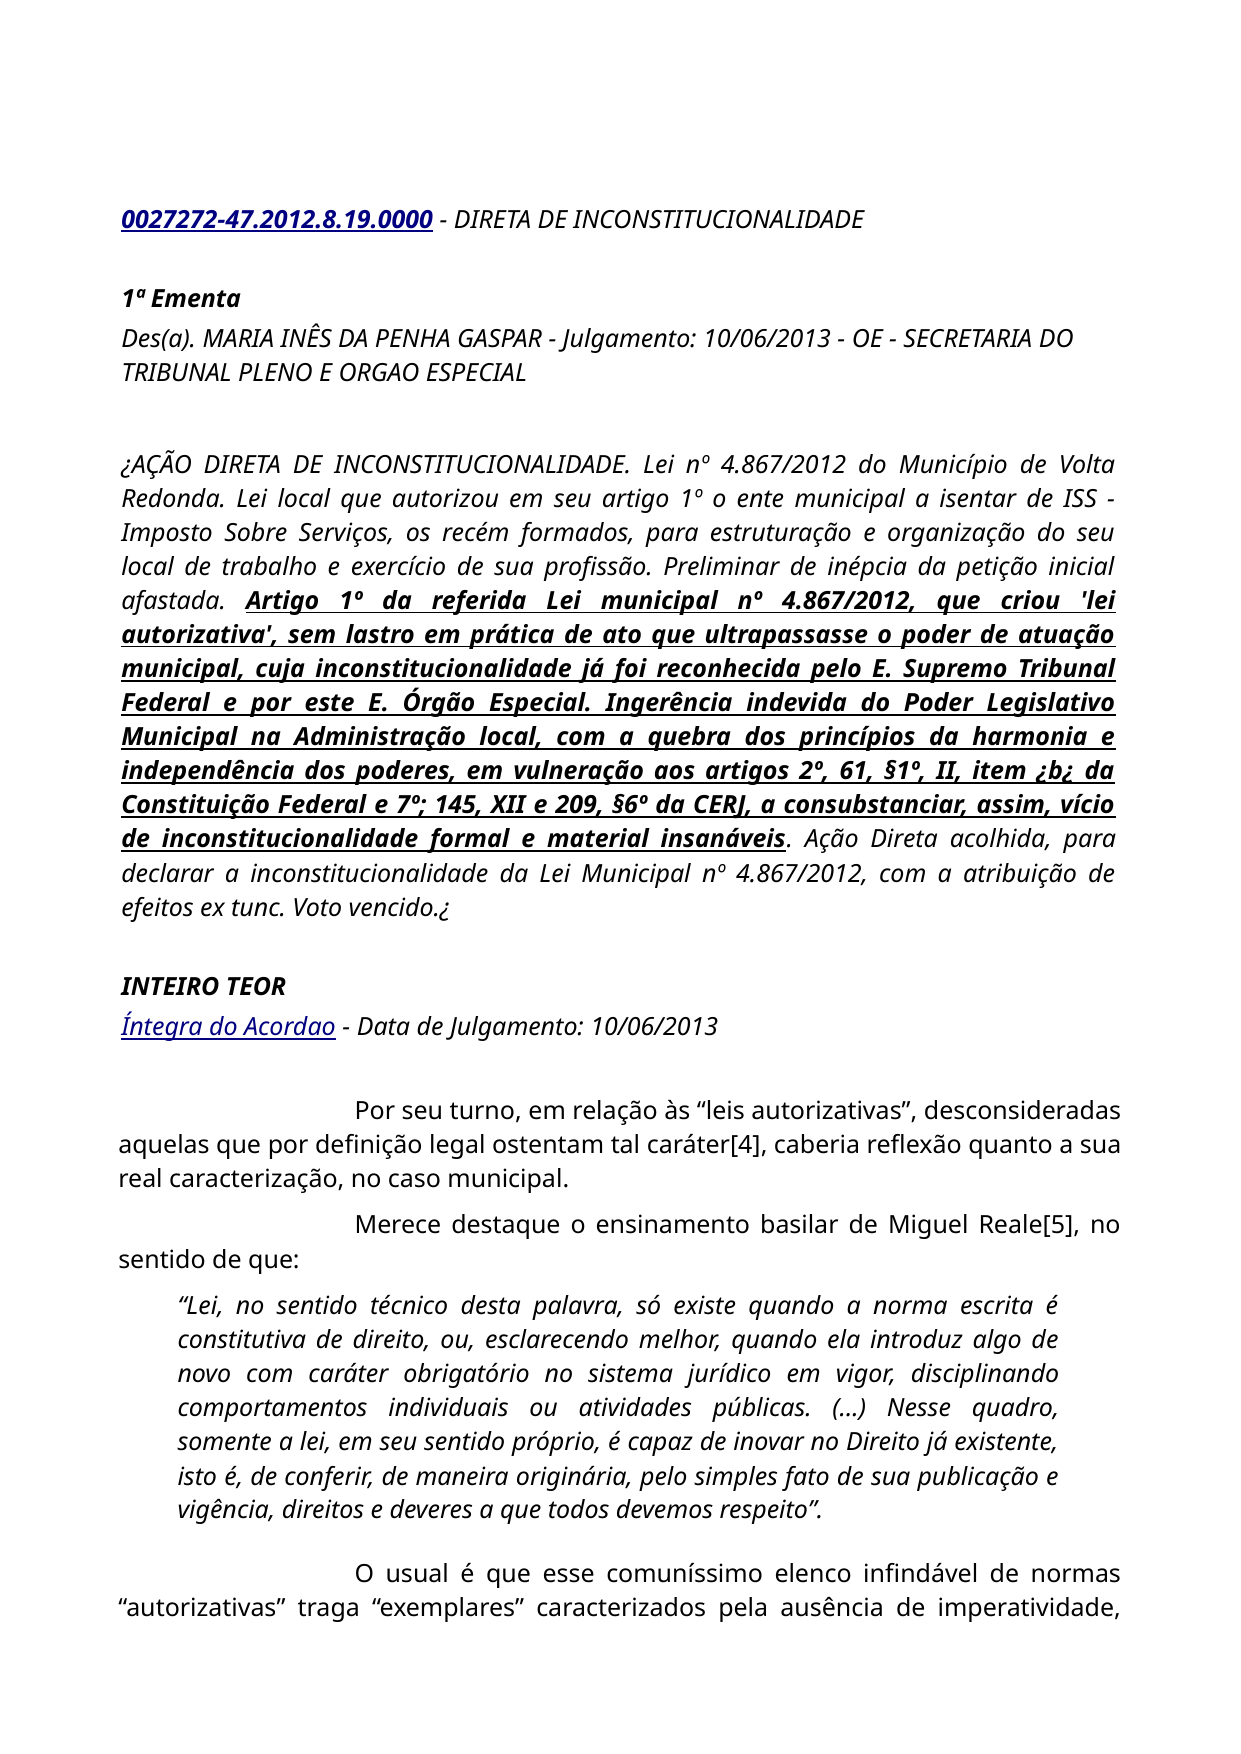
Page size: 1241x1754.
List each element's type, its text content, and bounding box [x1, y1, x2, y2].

table_cell [118, 392, 1122, 432]
table_cell [118, 926, 1122, 966]
table_cell ¿AÇÃO DIRETA DE INCONSTITUCIONALIDADE. Lei nº 4.867/2012 do Município de Volta Redonda. Lei local que autorizou em seu artigo 1º o ente municipal a isentar de ISS - Imposto Sobre Serviços, os recém formados, para estruturação e organização do seu local de trabalho e exercício de sua profissão. Preliminar de inépcia da petição inicial afastada. Artigo 1º da referida Lei municipal nº 4.867/2012, que criou 'lei autorizativa', sem lastro em prática de ato que ultrapassasse o poder de atuação municipal, cuja inconstitucionalidade já foi reconhecida pelo E. Supremo Tribunal Federal e por este E. Órgão Especial. Ingerência indevida do Poder Legislativo Municipal na Administração local, com a quebra dos princípios da harmonia e independência dos poderes, em vulneração aos artigos 2º, 61, §1º, II, item ¿b¿ da Constituição Federal e 7º; 145, XII e 209, §6º da CERJ, a consubstanciar, assim, vício de inconstitucionalidade formal e material insanáveis. Ação Direta acolhida, para declarar a inconstitucionalidade da Lei Municipal nº 4.867/2012, com a atribuição de efeitos ex tunc. Voto vencido.¿ [118, 444, 1122, 926]
table_cell INTEIRO TEOR [118, 966, 1122, 1006]
table_cell 1ª Ementa [118, 278, 1122, 318]
table_cell Íntegra do Acordao - Data de Julgamento: 10/06/2013 [118, 1006, 1122, 1046]
text Merece destaque o ensinamento basilar de Miguel Reale[5], no sentido de que: [118, 1207, 1122, 1275]
text O usual é que esse comuníssimo elenco infindável de normas “autorizativas” traga “exemplares” caracterizados pela ausência de imperatividade, [118, 1556, 1122, 1624]
table_cell [118, 238, 1122, 278]
table_cell Des(a). MARIA INÊS DA PENHA GASPAR - Julgamento: 10/06/2013 - OE - SECRETARIA DO TRIBUNAL PLENO E ORGAO ESPECIAL [118, 318, 1122, 392]
text “Lei, no sentido técnico desta palavra, só existe quando a norma escrita é constitutiva de direito, ou, esclarecendo melhor, quando ela introduz algo de novo com caráter obrigatório no sistema jurídico em vigor, disciplinando comportamentos individuais ou atividades públicas. (...) Nesse quadro, somente a lei, em seu sentido próprio, é capaz de inovar no Direito já existente, isto é, de conferir, de maneira originária, pelo simples fato de sua publicação e vigência, direitos e deveres a que todos devemos respeito”. [177, 1288, 1063, 1526]
text Por seu turno, em relação às “leis autorizativas”, desconsideradas aquelas que por definição legal ostentam tal caráter[4], caberia reflexão quanto a sua real caracterização, no caso municipal. [118, 1092, 1122, 1195]
table_header 0027272-47.2012.8.19.0000 - DIRETA DE INCONSTITUCIONALIDADE [118, 199, 1122, 238]
table_cell [118, 432, 1122, 443]
